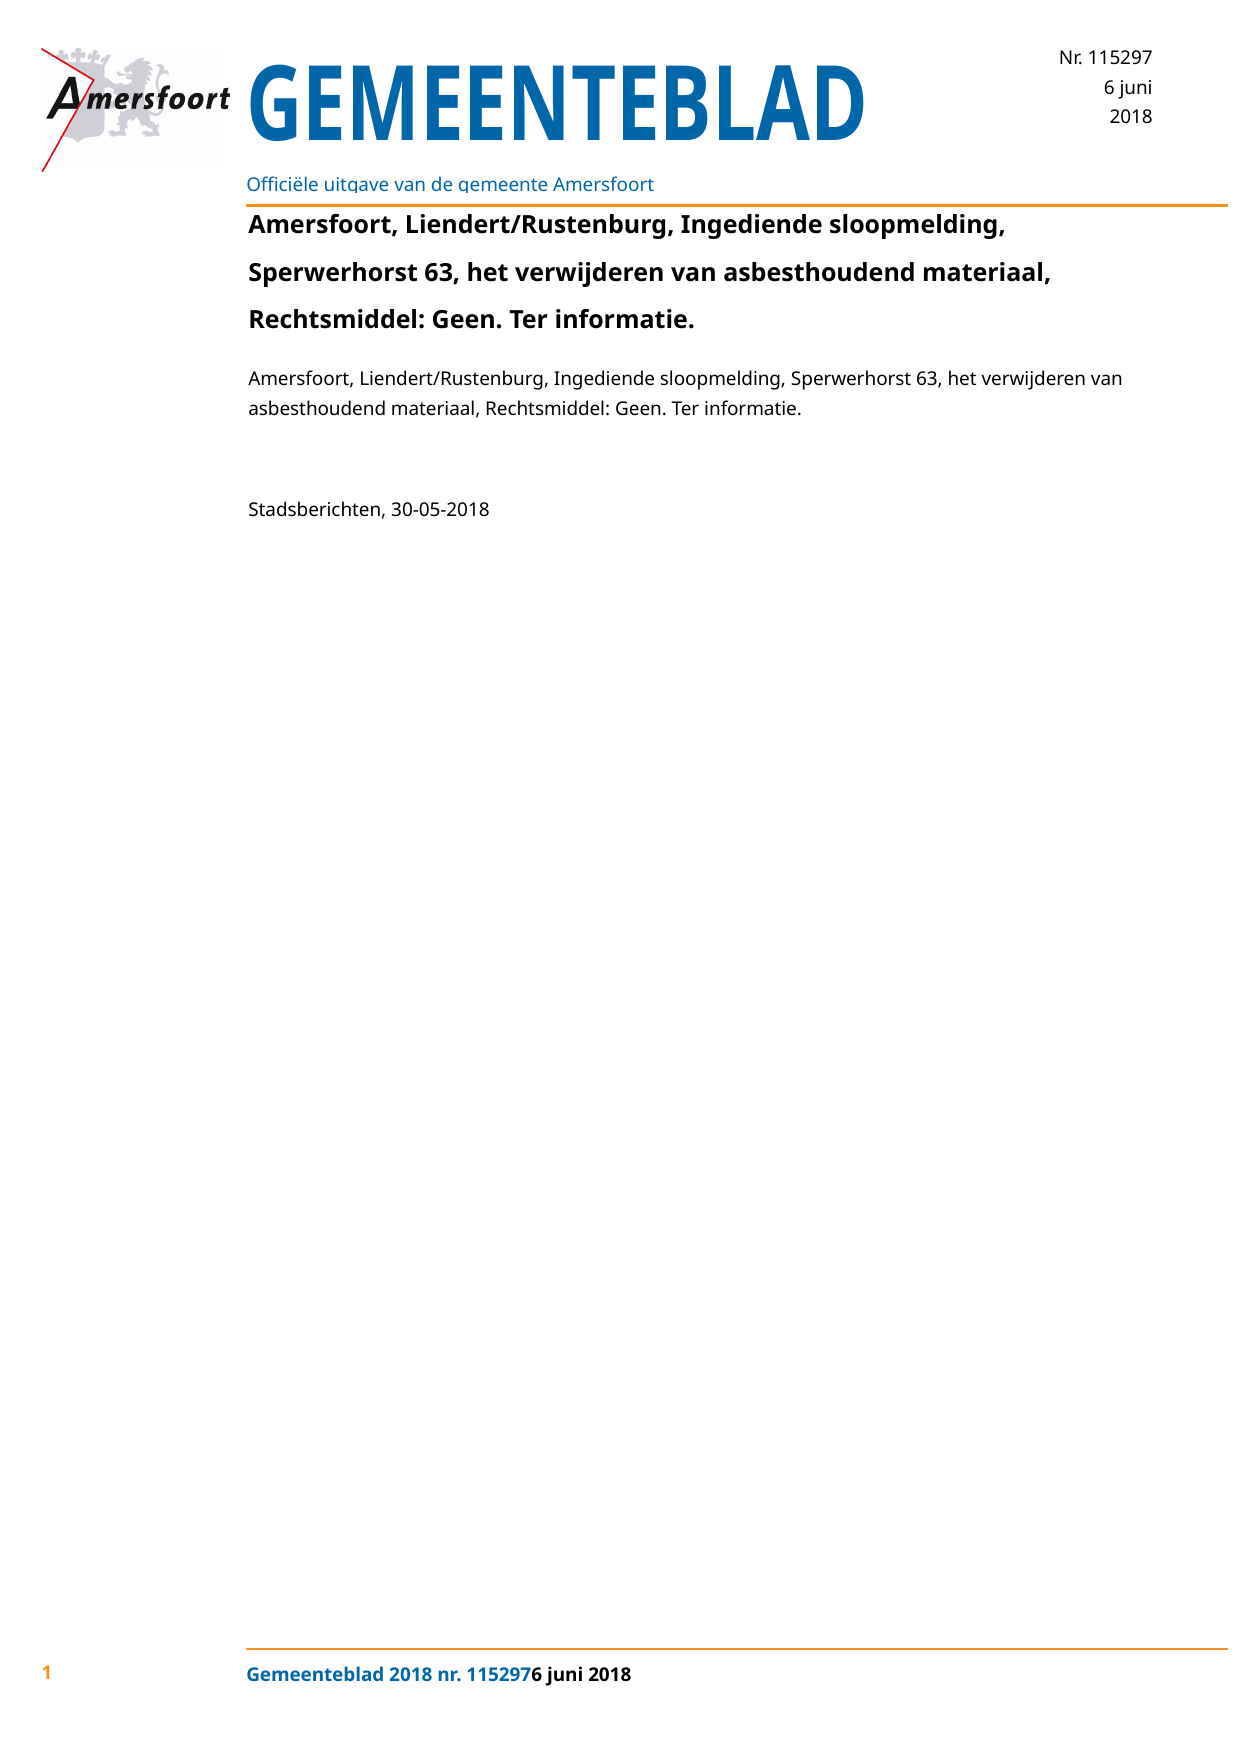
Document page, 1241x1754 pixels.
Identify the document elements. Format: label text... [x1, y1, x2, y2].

text Stadsberichten, 30-05-2018 [248, 496, 1152, 522]
picture [41, 47, 231, 172]
text Amersfoort, Liendert/Rustenburg, Ingediende sloopmelding, Sperwerhorst 63, het verwijderen van asbesthoudend materiaal, Rechtsmiddel: Geen. Ter informatie. [248, 207, 1152, 336]
text Amersfoort, Liendert/Rustenburg, Ingediende sloopmelding, Sperwerhorst 63, het verwijderen van asbesthoudend materiaal, Rechtsmiddel: Geen. Ter informatie. [248, 366, 1152, 421]
